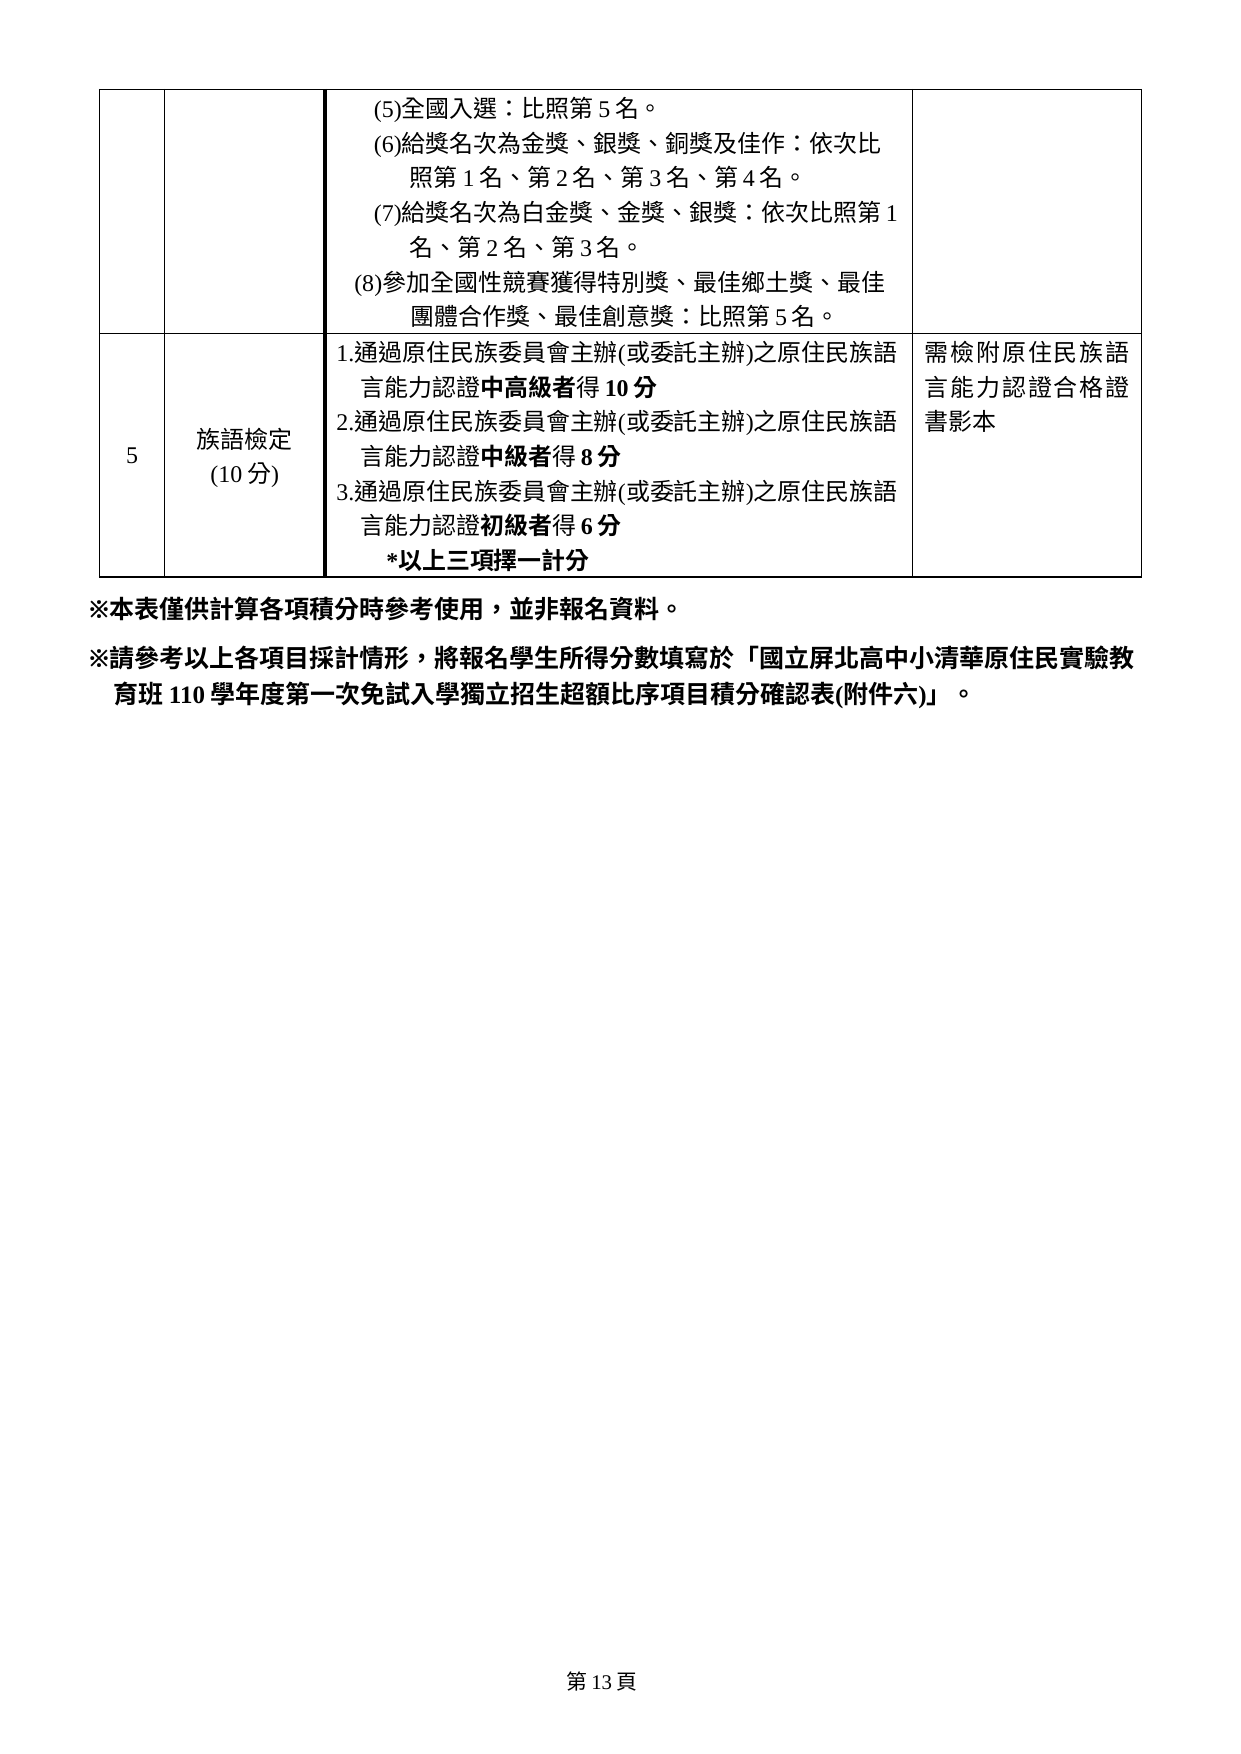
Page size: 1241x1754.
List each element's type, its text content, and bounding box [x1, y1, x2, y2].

text ※本表僅供計算各項積分時參考使用，並非報名資料。 [89, 590, 1152, 626]
table_cell 1.通過原住民族委員會主辦(或委託主辦)之原住民族語言能力認證中高級者得10分 2.通過原住民族委員會主辦(或委託主辦)之原住民族語言能力認證中級者得8分 3.通過原住民族委員會主辦(或委託主辦)之原住民族語言能力認證初級者得6分 *以上三項擇一計分 [327, 334, 912, 576]
table_cell [913, 90, 1141, 332]
table_cell [100, 90, 164, 332]
table_cell (5)全國入選：比照第5名。 (6)給獎名次為金獎、銀獎、銅獎及佳作：依次比照第1名、第2名、第3名、第4名。 (7)給獎名次為白金獎、金獎、銀獎：依次比照第1名、第2名、第3名。 (8)參加全國性競賽獲得特別獎、最佳鄉土獎、最佳團體合作獎、最佳創意獎：比照第5名。 [327, 90, 912, 332]
text ※請參考以上各項目採計情形，將報名學生所得分數填寫於「國立屏北高中小清華原住民實驗教育班110學年度第一次免試入學獨立招生超額比序項目積分確認表(附件六)」。 [89, 639, 1152, 711]
table_cell [165, 90, 323, 332]
table_cell 需檢附原住民族語言能力認證合格證書影本 [913, 334, 1141, 576]
table_cell 5 [100, 334, 164, 576]
table_cell 族語檢定 (10分) [165, 334, 323, 576]
